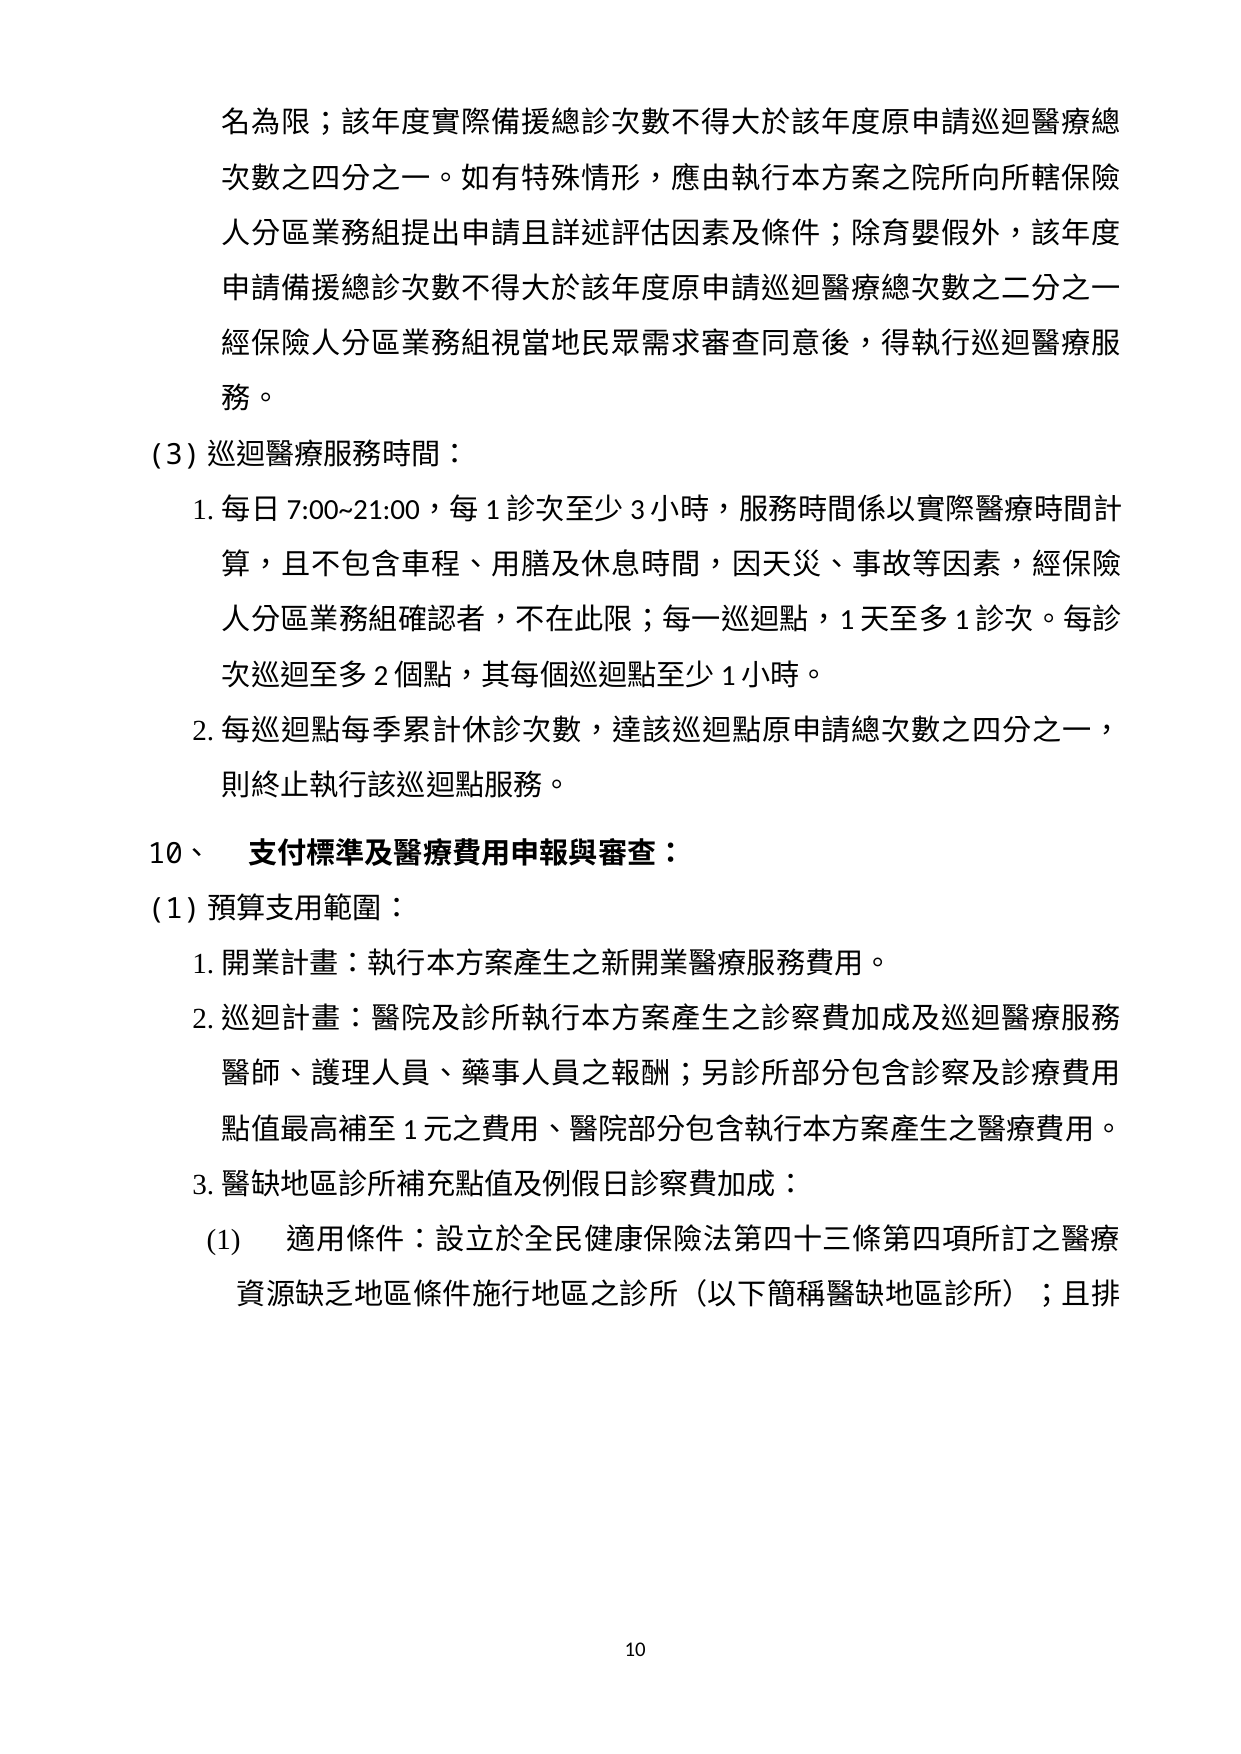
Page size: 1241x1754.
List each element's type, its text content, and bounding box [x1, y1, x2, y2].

list 支付標準及醫療費用申報與審查： [148, 819, 1122, 874]
list 巡迴計畫：醫院及診所執行本方案產生之診察費加成及巡迴醫療服務醫師、護理人員、藥事人員之報酬；另診所部分包含診察及診療費用點值最高補至1元之費用、醫院部分包含執行本方案產生之醫療費用。 [192, 984, 1122, 1150]
list 每巡迴點每季累計休診次數，達該巡迴點原申請總次數之四分之一，則終止執行該巡迴點服務。 [192, 696, 1122, 806]
list 預算支用範圍： [148, 874, 1122, 929]
list 巡迴醫療服務時間： [148, 420, 1122, 475]
list 適用條件：設立於全民健康保險法第四十三條第四項所訂之醫療資源缺乏地區條件施行地區之診所（以下簡稱醫缺地區診所）；且排 [206, 1205, 1122, 1316]
list 開業計畫：執行本方案產生之新開業醫療服務費用。 [192, 929, 1122, 984]
list 每位巡迴醫事人員之備援人員，以專任人員為優先，若無專任人員，須由同層級本保險特約單位支援；基層診所及醫院之備援醫師各以3名為限；該年度實際備援總診次數不得大於該年度原申請巡迴醫療總次數之四分之一。如有特殊情形，應由執行本方案之院所向所轄保險人分區業務組提出申請且詳述評估因素及條件；除育嬰假外，該年度申請備援總診次數不得大於該年度原申請巡迴醫療總次數之二分之一。經保險人分區業務組視當地民眾需求審查同意後，得執行巡迴醫療服務。 [192, 89, 1122, 420]
list 醫缺地區診所補充點值及例假日診察費加成： [192, 1150, 1122, 1205]
list 每日7:00~21:00，每1診次至少3小時，服務時間係以實際醫療時間計算，且不包含車程、用膳及休息時間，因天災、事故等因素，經保險人分區業務組確認者，不在此限；每一巡迴點，1天至多1診次。每診次巡迴至多2個點，其每個巡迴點至少1小時。 [192, 475, 1122, 696]
